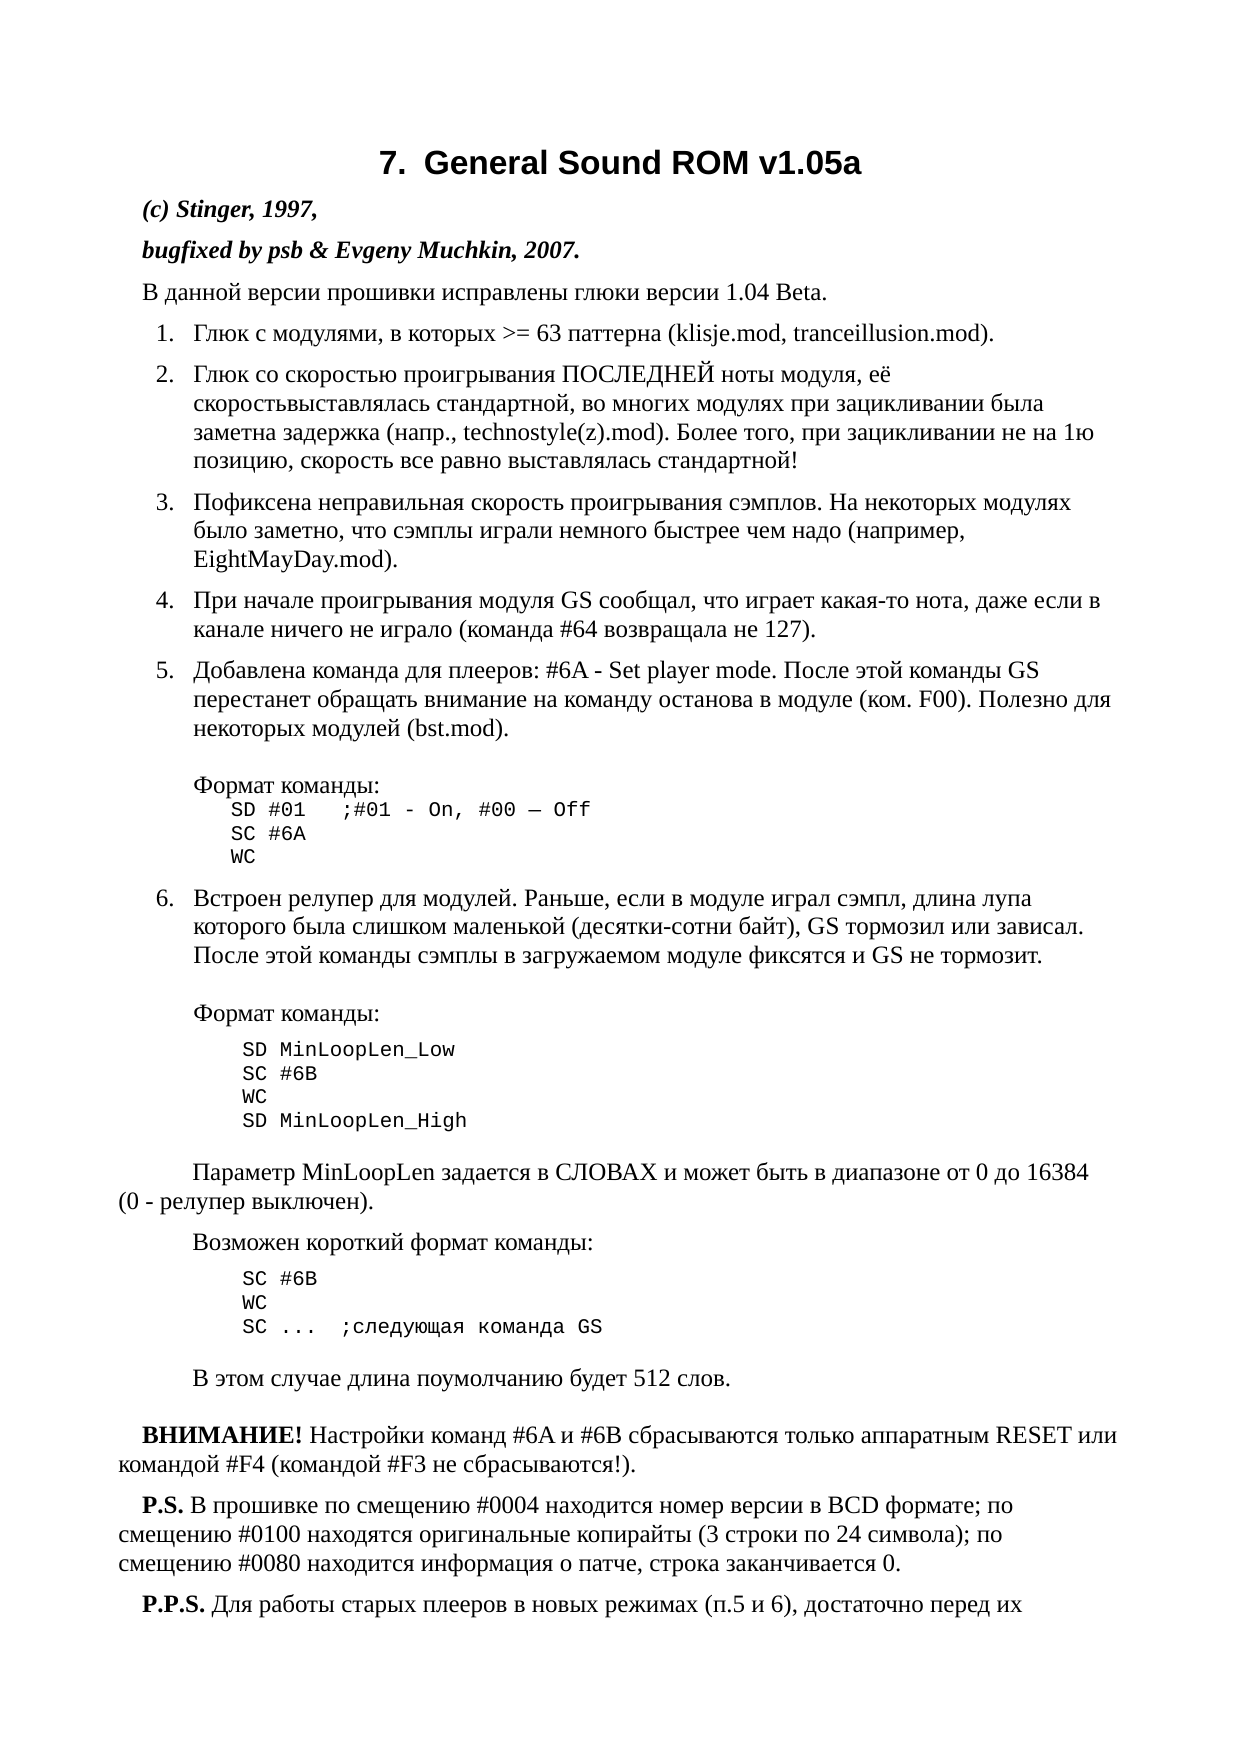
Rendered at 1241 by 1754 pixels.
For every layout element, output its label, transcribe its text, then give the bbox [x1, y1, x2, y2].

text В данной версии прошивки исправлены глюки версии 1.04 Beta. [118, 277, 1122, 306]
text SD MinLoopLen_Low [118, 1039, 1122, 1063]
text SD MinLoopLen_High [118, 1110, 1122, 1133]
text ВНИМАНИЕ! Настройки команд #6A и #6B сбрасываются только аппаратным RESET или командой #F4 (командой #F3 не сбрасываются!). [118, 1421, 1122, 1478]
list Встроен релупер для модулей. Раньше, если в модуле играл сэмпл, длина лупа которого была слишком маленькой (десятки-сотни байт), GS тормозил или зависал. После этой команды сэмплы в загружаемом модуле фиксятся и GS не тормозит. Формат команды: [156, 883, 1122, 1026]
text WC [118, 1086, 1122, 1110]
list При начале проигрывания модуля GS сообщал, что играет какая-то нота, даже если в канале ничего не играло (команда #64 возвращала не 127). [156, 586, 1122, 643]
list Глюк с модулями, в которых >= 63 паттерна (klisje.mod, tranceillusion.mod). [156, 318, 1122, 347]
text P.S. В прошивке по смещению #0004 находится номер версии в BCD формате; по смещению #0100 находятся оригинальные копирайты (3 строки по 24 символа); по смещению #0080 находится информация о патче, строка заканчивается 0. [118, 1491, 1122, 1577]
text WC [118, 1292, 1122, 1316]
text Параметр MinLoopLen задается в СЛОВАХ и может быть в диапазоне от 0 до 16384 (0 - релупер выключен). [118, 1157, 1122, 1215]
list Добавлена команда для плееров: #6A - Set player mode. После этой команды GS перестанет обращать внимание на команду останова в модуле (ком. F00). Полезно для некоторых модулей (bst.mod). Формат команды: SD #01 ;#01 - On, #00 — Off SC #6A WC [156, 656, 1122, 870]
text SC #6B [118, 1268, 1122, 1292]
subtitle General Sound ROM v1.05a [118, 143, 1122, 182]
list Пофиксена неправильная скорость проигрывания сэмплов. На некоторых модулях было заметно, что сэмплы играли немного быстрее чем надо (например, EightMayDay.mod). [156, 487, 1122, 573]
text В этом случае длина поумолчанию будет 512 слов. [117, 1363, 1122, 1392]
text SC #6B [118, 1063, 1122, 1086]
text bugfixed by psb & Evgeny Muchkin, 2007. [118, 236, 1122, 264]
text Возможен короткий формат команды: [118, 1227, 1122, 1256]
text P.P.S. Для работы старых плееров в новых режимах (п.5 и 6), достаточно перед их [118, 1589, 1122, 1618]
list Глюк со скоростью проигрывания ПОСЛЕДНЕЙ ноты модуля, её скоростьвыставлялась стандартной, во многих модулях при зацикливании была заметна задержка (напр., technostyle(z).mod). Более того, при зацикливании не на 1ю позицию, скорость все равно выставлялась стандартной! [156, 359, 1122, 474]
text (с) Stinger, 1997, [118, 194, 1122, 223]
text SC ... ;следующая команда GS [118, 1316, 1122, 1339]
